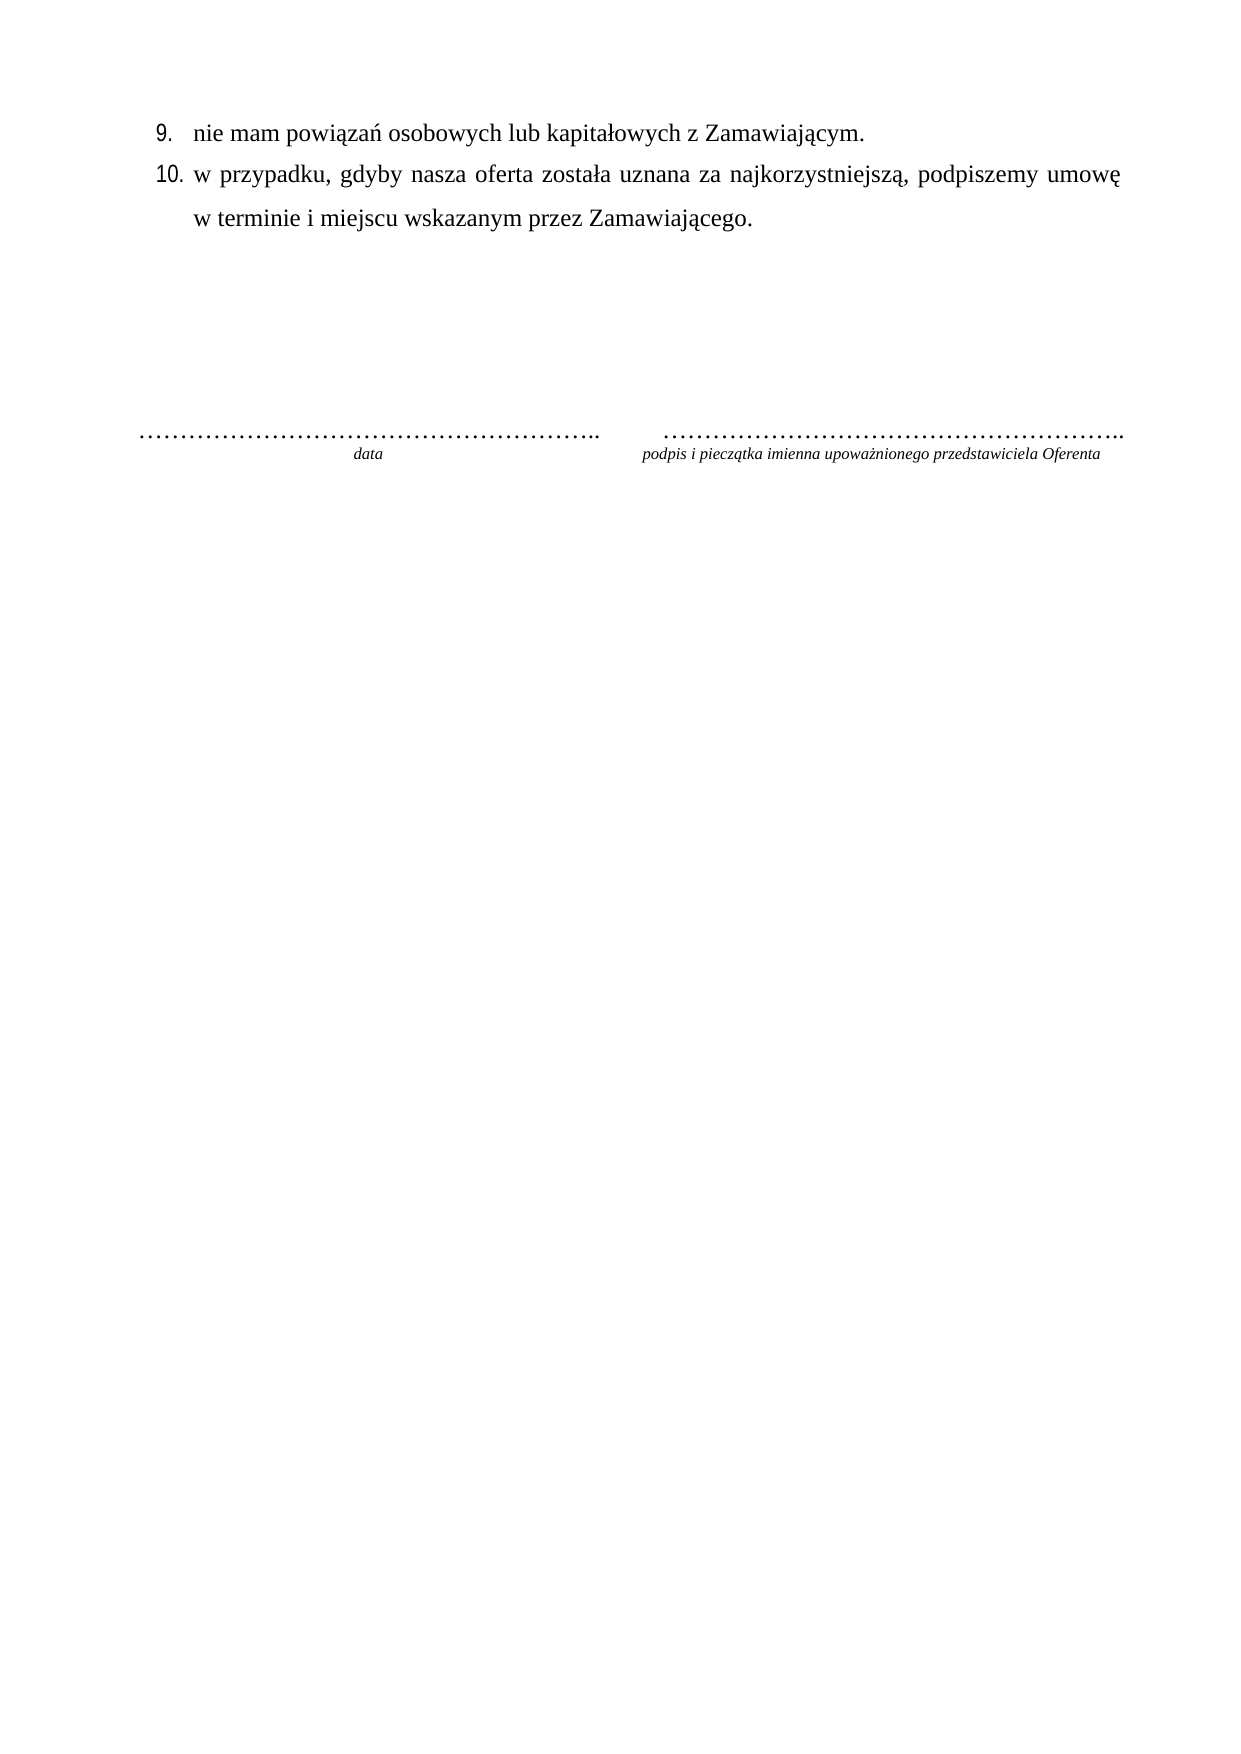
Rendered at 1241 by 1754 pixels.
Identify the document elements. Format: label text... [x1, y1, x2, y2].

table_header ……………………………………………….. [631, 415, 1155, 444]
table_cell data [107, 444, 631, 463]
list w przypadku, gdyby nasza oferta została uznana za najkorzystniejszą, podpiszemy umowę w terminie i miejscu wskazanym przez Zamawiającego. [156, 159, 1122, 231]
table_cell podpis i pieczątka imienna upoważnionego przedstawiciela Oferenta [631, 444, 1155, 463]
list nie mam powiązań osobowych lub kapitałowych z Zamawiającym. [156, 118, 1122, 147]
table_header ……………………………………………….. [107, 415, 631, 444]
